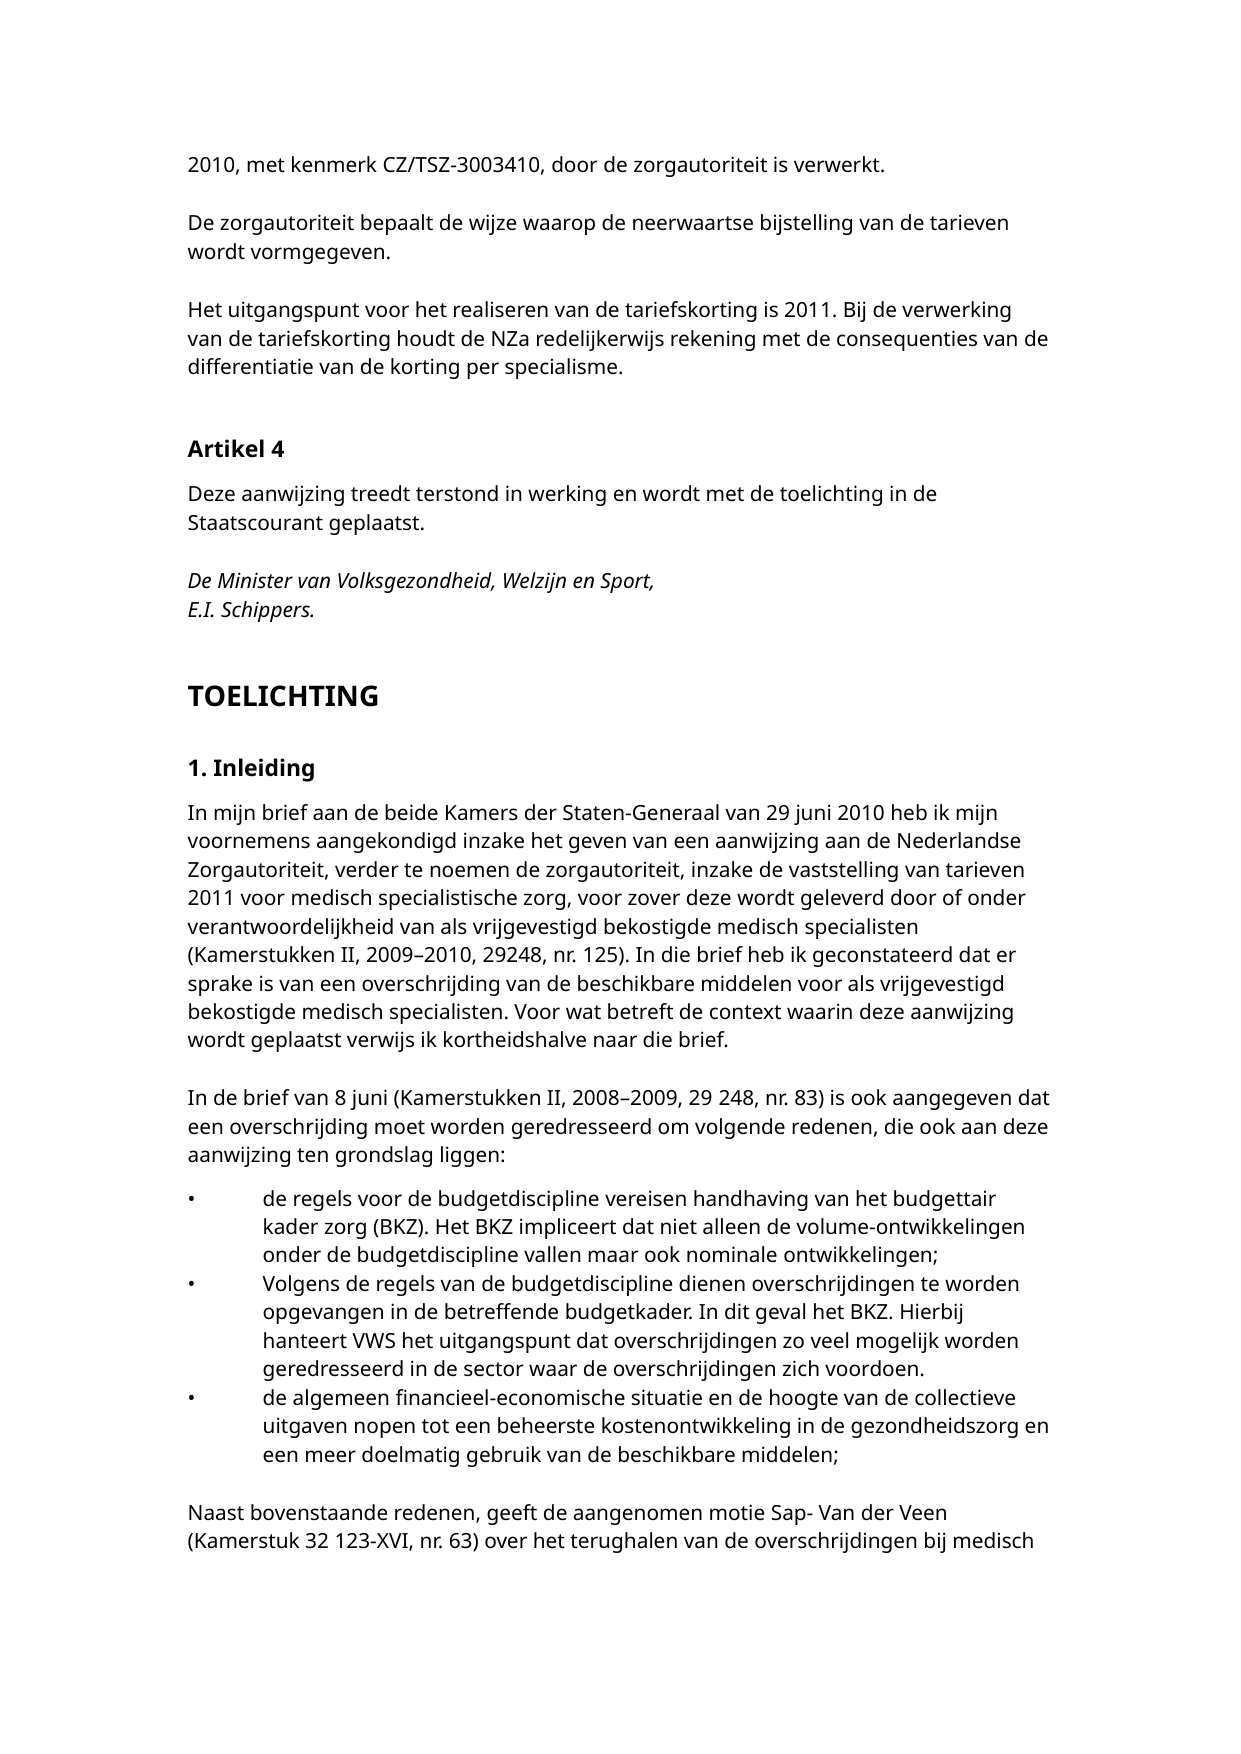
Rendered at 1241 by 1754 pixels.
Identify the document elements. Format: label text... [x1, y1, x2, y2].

list de algemeen financieel-economische situatie en de hoogte van de collectieve uitgaven nopen tot een beheerste kostenontwikkeling in de gezondheidszorg en een meer doelmatig gebruik van de beschikbare middelen; [187, 1383, 1053, 1468]
text In mijn brief aan de beide Kamers der Staten-Generaal van 29 juni 2010 heb ik mijn voornemens aangekondigd inzake het geven van een aanwijzing aan de Nederlandse Zorgautoriteit, verder te noemen de zorgautoriteit, inzake de vaststelling van tarieven 2011 voor medisch specialistische zorg, voor zover deze wordt geleverd door of onder verantwoordelijkheid van als vrijgevestigd bekostigde medisch specialisten (Kamerstukken II, 2009–2010, 29248, nr. 125). In die brief heb ik geconstateerd dat er sprake is van een overschrijding van de beschikbare middelen voor als vrijgevestigd bekostigde medisch specialisten. Voor wat betreft de context waarin deze aanwijzing wordt geplaatst verwijs ik kortheidshalve naar die brief. [187, 798, 1053, 1054]
text E.I. Schippers. [187, 595, 1053, 623]
text De Minister van Volksgezondheid, Welzijn en Sport, [187, 566, 1053, 595]
text Deze aanwijzing treedt terstond in werking en wordt met de toelichting in de Staatscourant geplaatst. [187, 479, 1053, 536]
text Naast bovenstaande redenen, geeft de aangenomen motie Sap- Van der Veen (Kamerstuk 32 123-XVI, nr. 63) over het terughalen van de overschrijdingen bij medisch [187, 1498, 1053, 1555]
text In de brief van 8 juni (Kamerstukken II, 2008–2009, 29 248, nr. 83) is ook aangegeven dat een overschrijding moet worden geredresseerd om volgende redenen, die ook aan deze aanwijzing ten grondslag liggen: [187, 1083, 1053, 1169]
text De zorgautoriteit bepaalt de wijze waarop de neerwaartse bijstelling van de tarieven wordt vormgegeven. [187, 208, 1053, 265]
subtitle TOELICHTING [187, 676, 1053, 714]
subtitle Artikel 4 [187, 433, 1053, 464]
text Het uitgangspunt voor het realiseren van de tariefskorting is 2011. Bij de verwerking van de tariefskorting houdt de NZa redelijkerwijs rekening met de consequenties van de differentiatie van de korting per specialisme. [187, 295, 1053, 381]
list de regels voor de budgetdiscipline vereisen handhaving van het budgettair kader zorg (BKZ). Het BKZ impliceert dat niet alleen de volume-ontwikkelingen onder de budgetdiscipline vallen maar ook nominale ontwikkelingen; [187, 1184, 1053, 1269]
subtitle 1. Inleiding [187, 752, 1053, 783]
list Volgens de regels van de budgetdiscipline dienen overschrijdingen te worden opgevangen in de betreffende budgetkader. In dit geval het BKZ. Hierbij hanteert VWS het uitgangspunt dat overschrijdingen zo veel mogelijk worden geredresseerd in de sector waar de overschrijdingen zich voordoen. [187, 1269, 1053, 1383]
text 2010, met kenmerk CZ/TSZ-3003410, door de zorgautoriteit is verwerkt. [187, 150, 1053, 178]
